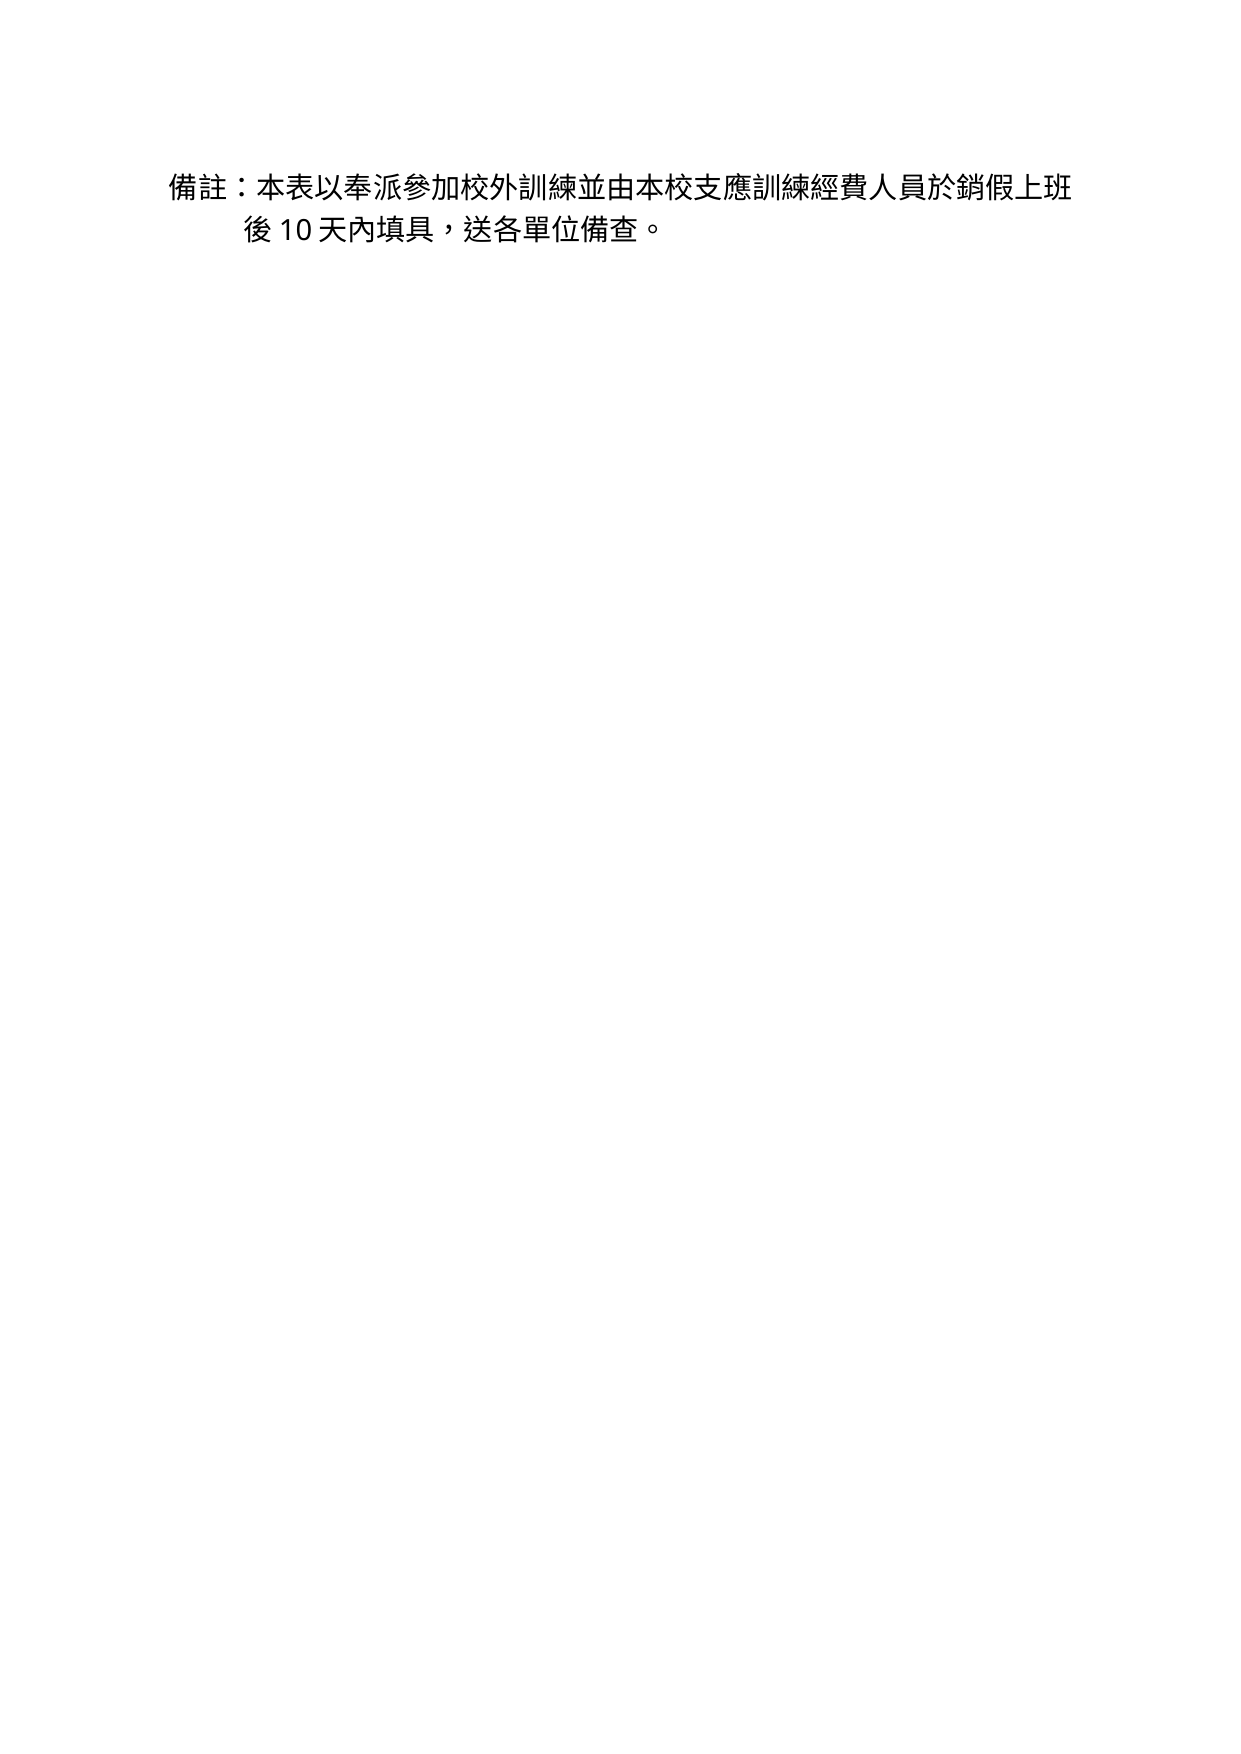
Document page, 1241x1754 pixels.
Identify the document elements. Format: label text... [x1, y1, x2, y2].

text 備註：本表以奉派參加校外訓練並由本校支應訓練經費人員於銷假上班後10天內填具，送各單位備查。 [169, 164, 1087, 249]
